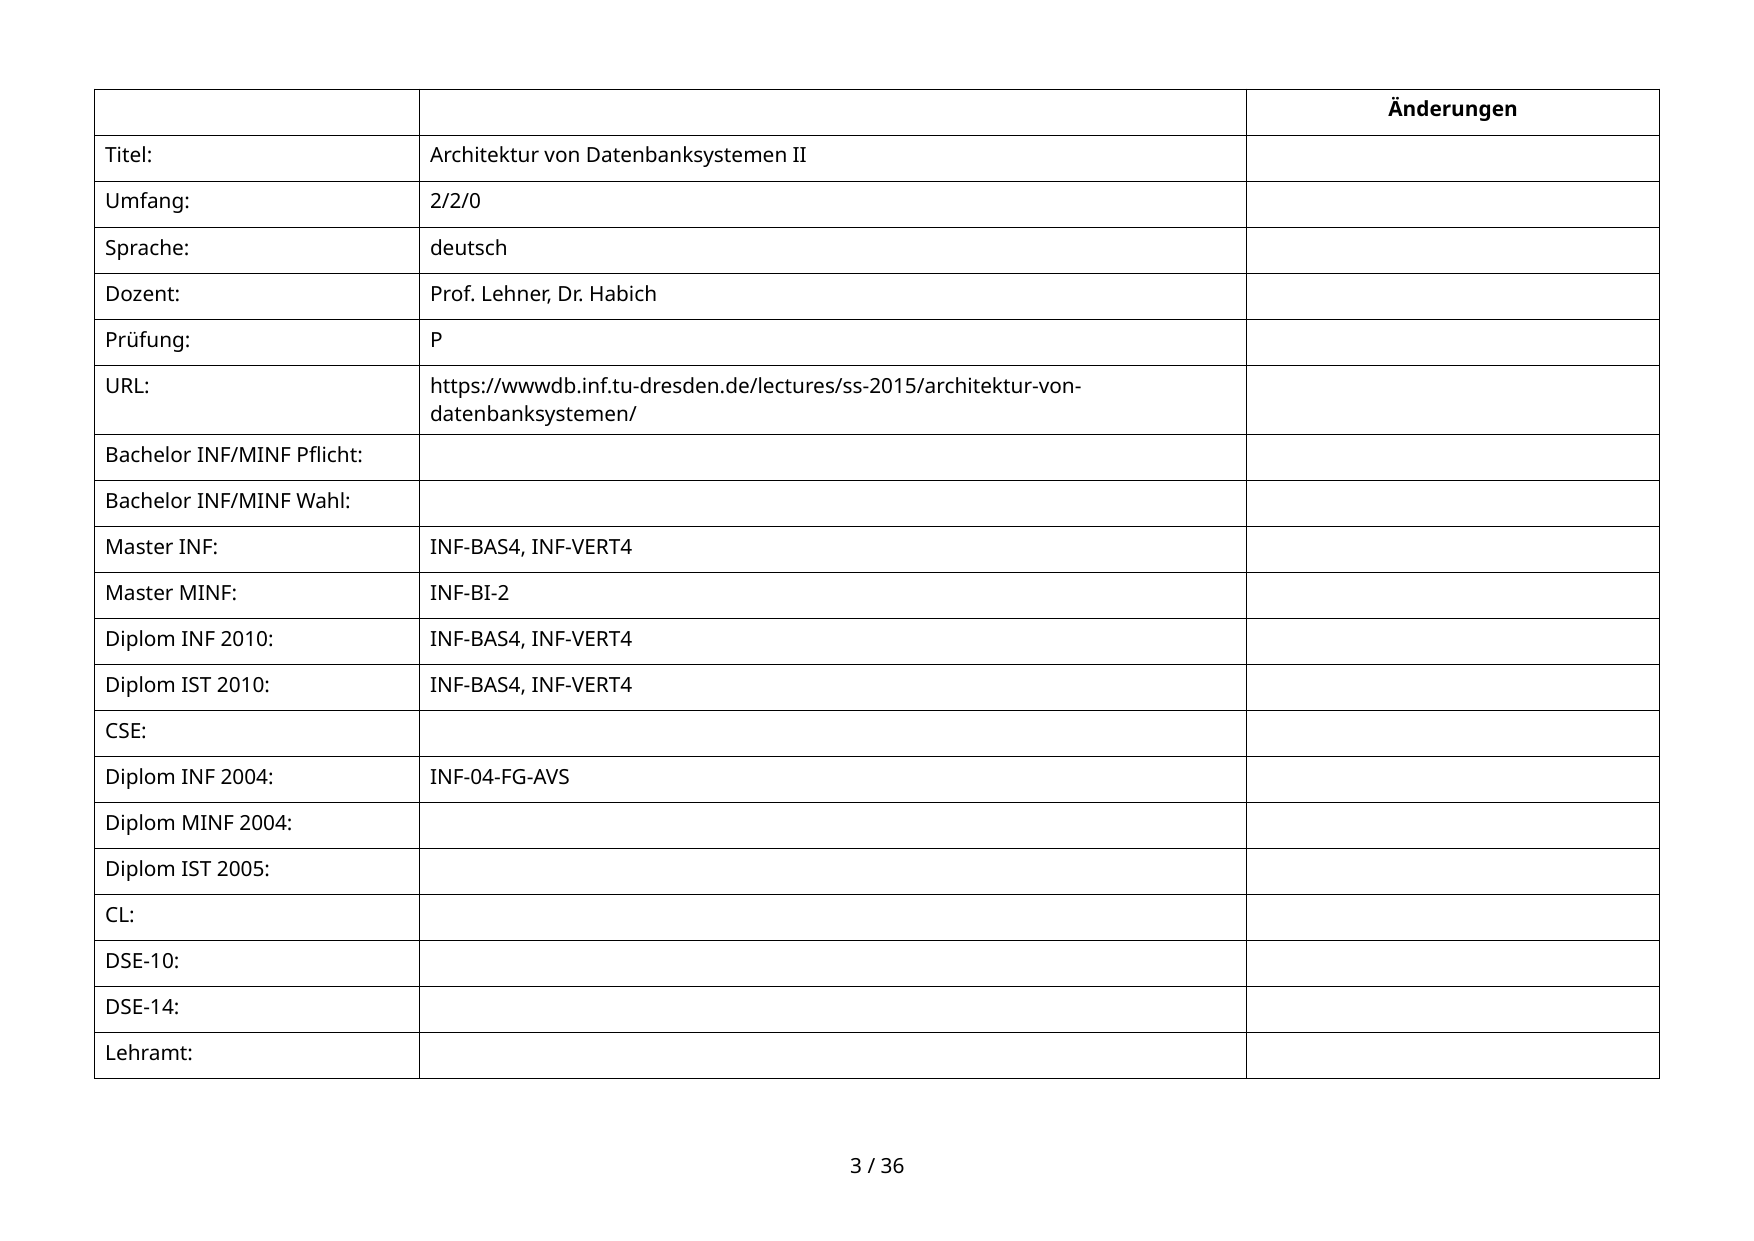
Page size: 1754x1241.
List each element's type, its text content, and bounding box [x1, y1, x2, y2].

table_cell [1247, 481, 1659, 526]
table_cell [420, 1033, 1246, 1078]
table_cell [1247, 435, 1659, 480]
table_cell [1247, 228, 1659, 273]
table_cell Master INF: [95, 527, 419, 572]
table_cell [420, 987, 1246, 1032]
table_cell [1247, 366, 1659, 434]
table_cell [1247, 849, 1659, 894]
table_cell Sprache: [95, 228, 419, 273]
table_cell INF-04-FG-AVS [420, 757, 1246, 802]
table_cell [1247, 619, 1659, 664]
table_cell [1247, 320, 1659, 365]
table_cell [1247, 941, 1659, 986]
table_cell [420, 895, 1246, 940]
table_cell [1247, 527, 1659, 572]
table_cell DSE-10: [95, 941, 419, 986]
table_cell Umfang: [95, 182, 419, 227]
table_cell [420, 941, 1246, 986]
table_cell [1247, 274, 1659, 319]
table_cell [1247, 573, 1659, 618]
table_cell [1247, 665, 1659, 710]
table_cell [420, 711, 1246, 756]
table_cell Diplom IST 2005: [95, 849, 419, 894]
table_cell Architektur von Datenbanksystemen II [420, 136, 1246, 181]
table_cell [1247, 182, 1659, 227]
table_header Änderungen [1247, 90, 1659, 134]
table_cell [1247, 1033, 1659, 1078]
table_cell Bachelor INF/MINF Wahl: [95, 481, 419, 526]
table_cell Lehramt: [95, 1033, 419, 1078]
table_header [420, 90, 1246, 134]
table_cell [1247, 987, 1659, 1032]
table_cell URL: [95, 366, 419, 434]
table_cell Diplom INF 2010: [95, 619, 419, 664]
table_cell INF-BI-2 [420, 573, 1246, 618]
table_cell Master MINF: [95, 573, 419, 618]
table_header [95, 90, 419, 134]
table_cell Dozent: [95, 274, 419, 319]
table_cell [420, 803, 1246, 848]
table_cell P [420, 320, 1246, 365]
table_cell INF-BAS4, INF-VERT4 [420, 619, 1246, 664]
table_cell [420, 435, 1246, 480]
table_cell Bachelor INF/MINF Pflicht: [95, 435, 419, 480]
table_cell deutsch [420, 228, 1246, 273]
table_cell INF-BAS4, INF-VERT4 [420, 665, 1246, 710]
table_cell Diplom INF 2004: [95, 757, 419, 802]
table_cell CL: [95, 895, 419, 940]
table_cell [1247, 803, 1659, 848]
table_cell CSE: [95, 711, 419, 756]
table_cell [420, 849, 1246, 894]
table_cell 2/2/0 [420, 182, 1246, 227]
table_cell [1247, 757, 1659, 802]
table_cell [1247, 711, 1659, 756]
table_cell Prüfung: [95, 320, 419, 365]
table_cell [420, 481, 1246, 526]
table_cell Titel: [95, 136, 419, 181]
table_cell [1247, 136, 1659, 181]
table_cell Prof. Lehner, Dr. Habich [420, 274, 1246, 319]
table_cell DSE-14: [95, 987, 419, 1032]
table_cell INF-BAS4, INF-VERT4 [420, 527, 1246, 572]
table_cell Diplom IST 2010: [95, 665, 419, 710]
table_cell https://wwwdb.inf.tu-dresden.de/lectures/ss-2015/architektur-von-datenbanksystemen/ [420, 366, 1246, 434]
table_cell Diplom MINF 2004: [95, 803, 419, 848]
table_cell [1247, 895, 1659, 940]
